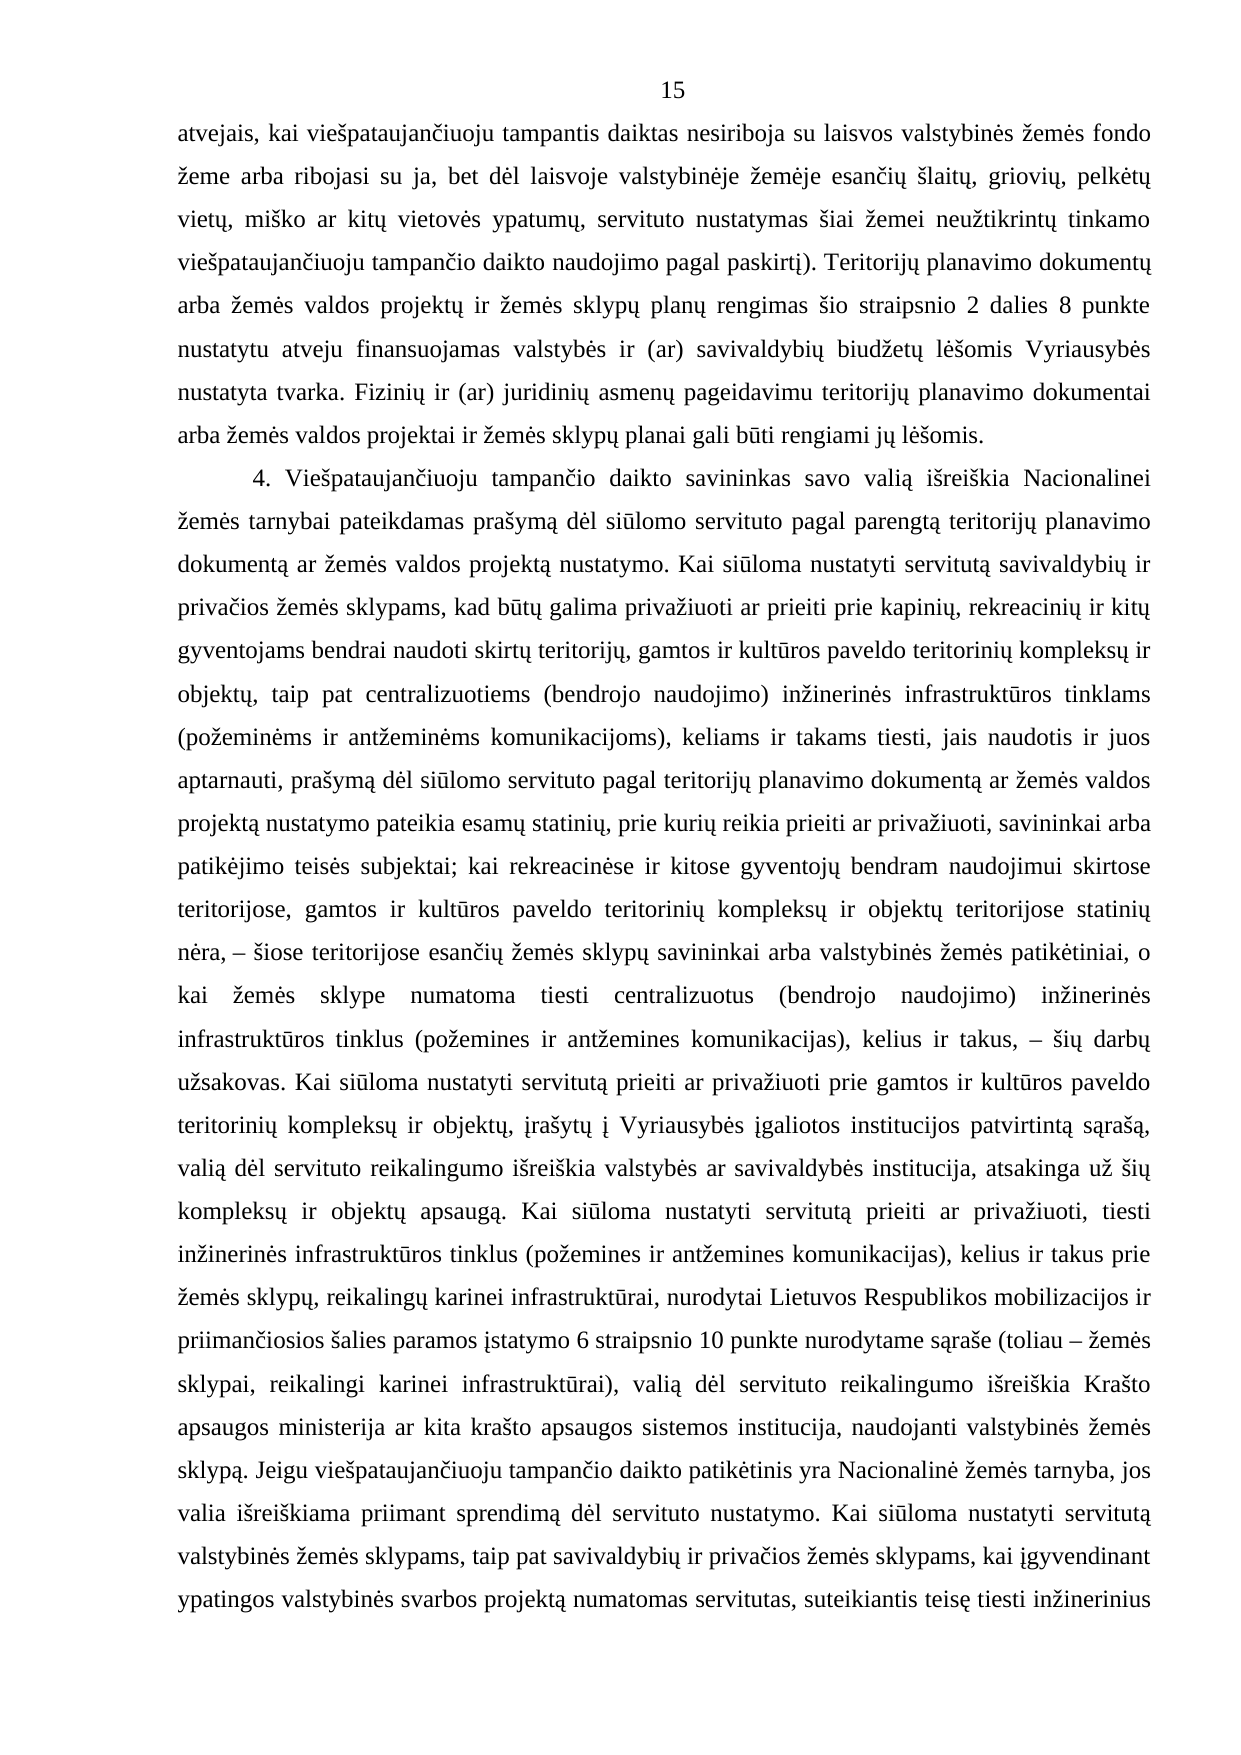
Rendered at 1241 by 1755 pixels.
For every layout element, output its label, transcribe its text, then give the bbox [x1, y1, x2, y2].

text atvejais, kai viešpataujančiuoju tampantis daiktas nesiriboja su laisvos valstybinės žemės fondo žeme arba ribojasi su ja, bet dėl laisvoje valstybinėje žemėje esančių šlaitų, griovių, pelkėtų vietų, miško ar kitų vietovės ypatumų, servituto nustatymas šiai žemei neužtikrintų tinkamo viešpataujančiuoju tampančio daikto naudojimo pagal paskirtį). Teritorijų planavimo dokumentų arba žemės valdos projektų ir žemės sklypų planų rengimas šio straipsnio 2 dalies 8 punkte nustatytu atveju finansuojamas valstybės ir (ar) savivaldybių biudžetų lėšomis Vyriausybės nustatyta tvarka. Fizinių ir (ar) juridinių asmenų pageidavimu teritorijų planavimo dokumentai arba žemės valdos projektai ir žemės sklypų planai gali būti rengiami jų lėšomis. [177, 118, 1152, 449]
text 4. Viešpataujančiuoju tampančio daikto savininkas savo valią išreiškia Nacionalinei žemės tarnybai pateikdamas prašymą dėl siūlomo servituto pagal parengtą teritorijų planavimo dokumentą ar žemės valdos projektą nustatymo. Kai siūloma nustatyti servitutą savivaldybių ir privačios žemės sklypams, kad būtų galima privažiuoti ar prieiti prie kapinių, rekreacinių ir kitų gyventojams bendrai naudoti skirtų teritorijų, gamtos ir kultūros paveldo teritorinių kompleksų ir objektų, taip pat centralizuotiems (bendrojo naudojimo) inžinerinės infrastruktūros tinklams (požeminėms ir antžeminėms komunikacijoms), keliams ir takams tiesti, jais naudotis ir juos aptarnauti, prašymą dėl siūlomo servituto pagal teritorijų planavimo dokumentą ar žemės valdos projektą nustatymo pateikia esamų statinių, prie kurių reikia prieiti ar privažiuoti, savininkai arba patikėjimo teisės subjektai; kai rekreacinėse ir kitose gyventojų bendram naudojimui skirtose teritorijose, gamtos ir kultūros paveldo teritorinių kompleksų ir objektų teritorijose statinių nėra, – šiose teritorijose esančių žemės sklypų savininkai arba valstybinės žemės patikėtiniai, o kai žemės sklype numatoma tiesti centralizuotus (bendrojo naudojimo) inžinerinės infrastruktūros tinklus (požemines ir antžemines komunikacijas), kelius ir takus, – šių darbų užsakovas. Kai siūloma nustatyti servitutą prieiti ar privažiuoti prie gamtos ir kultūros paveldo teritorinių kompleksų ir objektų, įrašytų į Vyriausybės įgaliotos institucijos patvirtintą sąrašą, valią dėl servituto reikalingumo išreiškia valstybės ar savivaldybės institucija, atsakinga už šių kompleksų ir objektų apsaugą. Kai siūloma nustatyti servitutą prieiti ar privažiuoti, tiesti inžinerinės infrastruktūros tinklus (požemines ir antžemines komunikacijas), kelius ir takus prie žemės sklypų, reikalingų karinei infrastruktūrai, nurodytai Lietuvos Respublikos mobilizacijos ir priimančiosios šalies paramos įstatymo 6 straipsnio 10 punkte nurodytame sąraše (toliau – žemės sklypai, reikalingi karinei infrastruktūrai), valią dėl servituto reikalingumo išreiškia Krašto apsaugos ministerija ar kita krašto apsaugos sistemos institucija, naudojanti valstybinės žemės sklypą. Jeigu viešpataujančiuoju tampančio daikto patikėtinis yra Nacionalinė žemės tarnyba, jos valia išreiškiama priimant sprendimą dėl servituto nustatymo. Kai siūloma nustatyti servitutą valstybinės žemės sklypams, taip pat savivaldybių ir privačios žemės sklypams, kai įgyvendinant ypatingos valstybinės svarbos projektą numatomas servitutas, suteikiantis teisę tiesti inžinerinius [177, 463, 1152, 1613]
